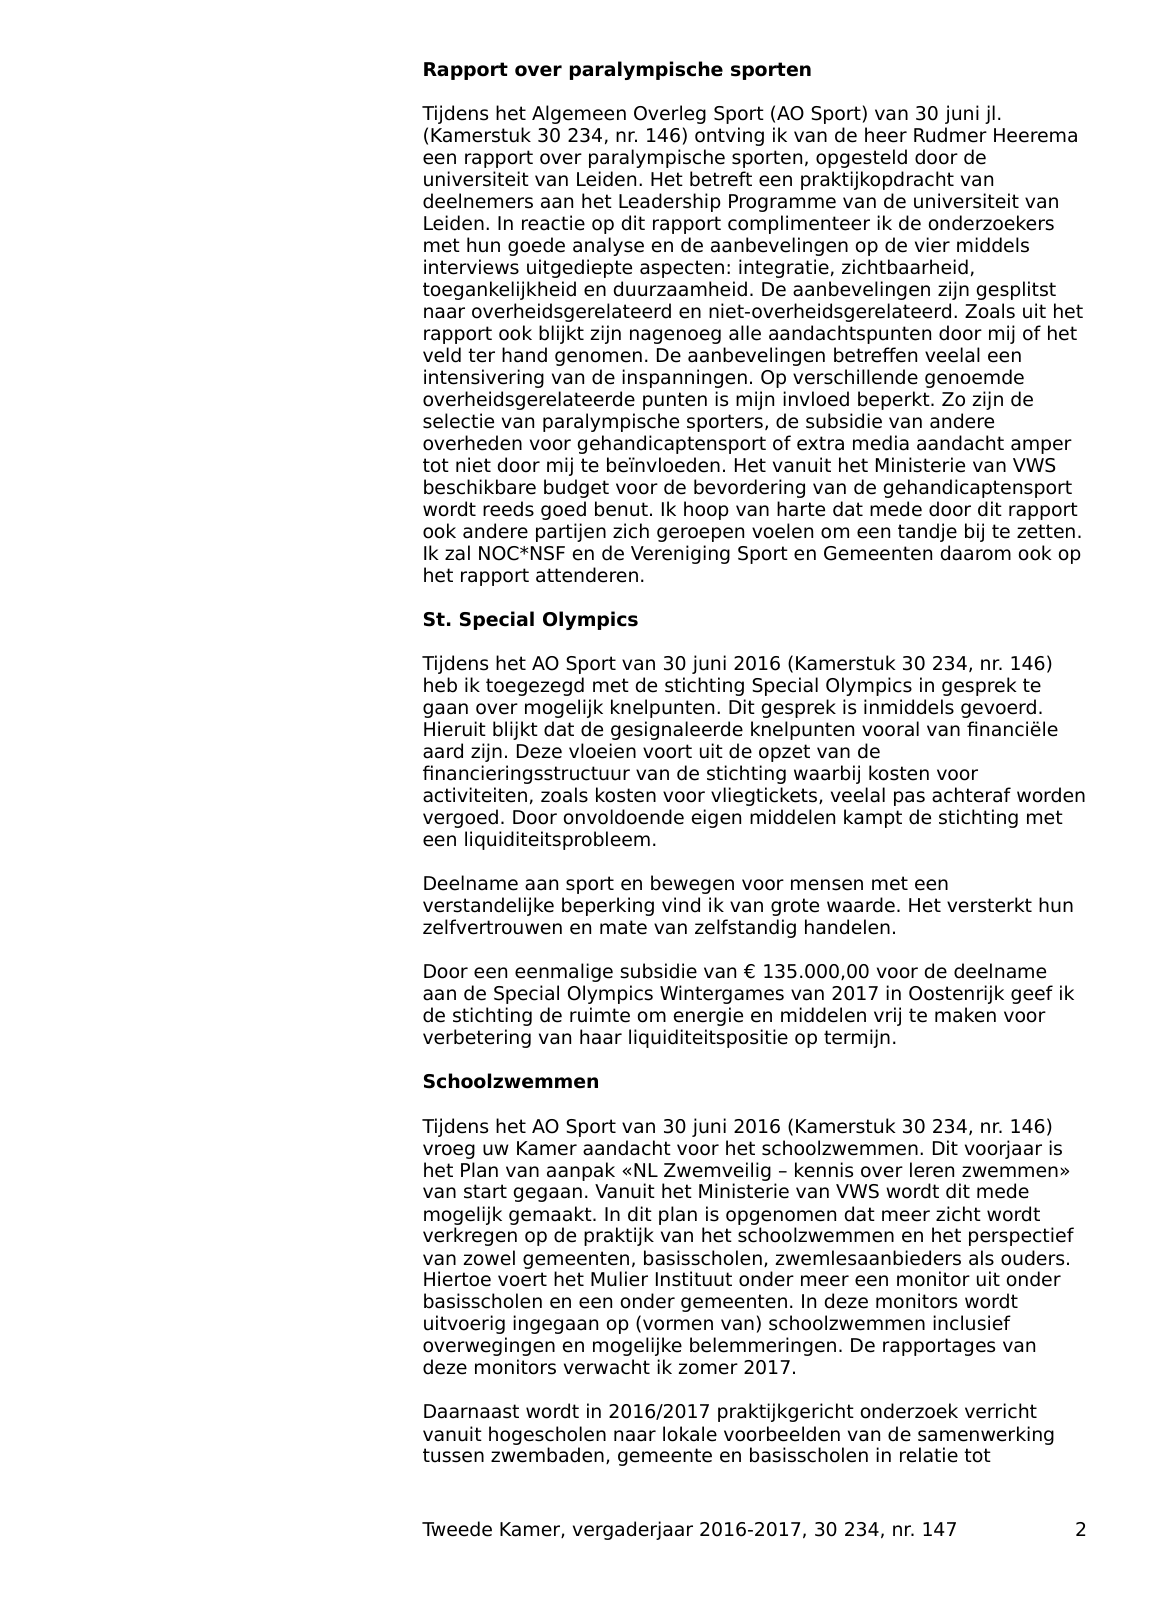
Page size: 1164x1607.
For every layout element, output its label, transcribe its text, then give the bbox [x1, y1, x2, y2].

text Door een eenmalige subsidie van € 135.000,00 voor de deelname aan de Special Olympics Wintergames van 2017 in Oostenrijk geef ik de stichting de ruimte om energie en middelen vrij te maken voor verbetering van haar liquiditeitspositie op termijn. [422, 961, 1087, 1049]
text Tijdens het AO Sport van 30 juni 2016 (Kamerstuk 30 234, nr. 146) vroeg uw Kamer aandacht voor het schoolzwemmen. Dit voorjaar is het Plan van aanpak «NL Zwemveilig – kennis over leren zwemmen» van start gegaan. Vanuit het Ministerie van VWS wordt dit mede mogelijk gemaakt. In dit plan is opgenomen dat meer zicht wordt verkregen op de praktijk van het schoolzwemmen en het perspectief van zowel gemeenten, basisscholen, zwemlesaanbieders als ouders. Hiertoe voert het Mulier Instituut onder meer een monitor uit onder basisscholen en een onder gemeenten. In deze monitors wordt uitvoerig ingegaan op (vormen van) schoolzwemmen inclusief overwegingen en mogelijke belemmeringen. De rapportages van deze monitors verwacht ik zomer 2017. [422, 1116, 1087, 1379]
text Tijdens het AO Sport van 30 juni 2016 (Kamerstuk 30 234, nr. 146) heb ik toegezegd met de stichting Special Olympics in gesprek te gaan over mogelijk knelpunten. Dit gesprek is inmiddels gevoerd. Hieruit blijkt dat de gesignaleerde knelpunten vooral van financiële aard zijn. Deze vloeien voort uit de opzet van de financieringsstructuur van de stichting waarbij kosten voor activiteiten, zoals kosten voor vliegtickets, veelal pas achteraf worden vergoed. Door onvoldoende eigen middelen kampt de stichting met een liquiditeitsprobleem. [422, 653, 1087, 851]
subtitle St. Special Olympics [422, 609, 1087, 631]
text Daarnaast wordt in 2016/2017 praktijkgericht onderzoek verricht vanuit hogescholen naar lokale voorbeelden van de samenwerking tussen zwembaden, gemeente en basisscholen in relatie tot [422, 1401, 1087, 1467]
subtitle Rapport over paralympische sporten [422, 59, 1087, 81]
subtitle Schoolzwemmen [422, 1071, 1087, 1093]
text Tijdens het Algemeen Overleg Sport (AO Sport) van 30 juni jl. (Kamerstuk 30 234, nr. 146) ontving ik van de heer Rudmer Heerema een rapport over paralympische sporten, opgesteld door de universiteit van Leiden. Het betreft een praktijkopdracht van deelnemers aan het Leadership Programme van de universiteit van Leiden. In reactie op dit rapport complimenteer ik de onderzoekers met hun goede analyse en de aanbevelingen op de vier middels interviews uitgediepte aspecten: integratie, zichtbaarheid, toegankelijkheid en duurzaamheid. De aanbevelingen zijn gesplitst naar overheidsgerelateerd en niet-overheidsgerelateerd. Zoals uit het rapport ook blijkt zijn nagenoeg alle aandachtspunten door mij of het veld ter hand genomen. De aanbevelingen betreffen veelal een intensivering van de inspanningen. Op verschillende genoemde overheidsgerelateerde punten is mijn invloed beperkt. Zo zijn de selectie van paralympische sporters, de subsidie van andere overheden voor gehandicaptensport of extra media aandacht amper tot niet door mij te beïnvloeden. Het vanuit het Ministerie van VWS beschikbare budget voor de bevordering van de gehandicaptensport wordt reeds goed benut. Ik hoop van harte dat mede door dit rapport ook andere partijen zich geroepen voelen om een tandje bij te zetten. Ik zal NOC*NSF en de Vereniging Sport en Gemeenten daarom ook op het rapport attenderen. [422, 103, 1087, 587]
text Deelname aan sport en bewegen voor mensen met een verstandelijke beperking vind ik van grote waarde. Het versterkt hun zelfvertrouwen en mate van zelfstandig handelen. [422, 873, 1087, 939]
